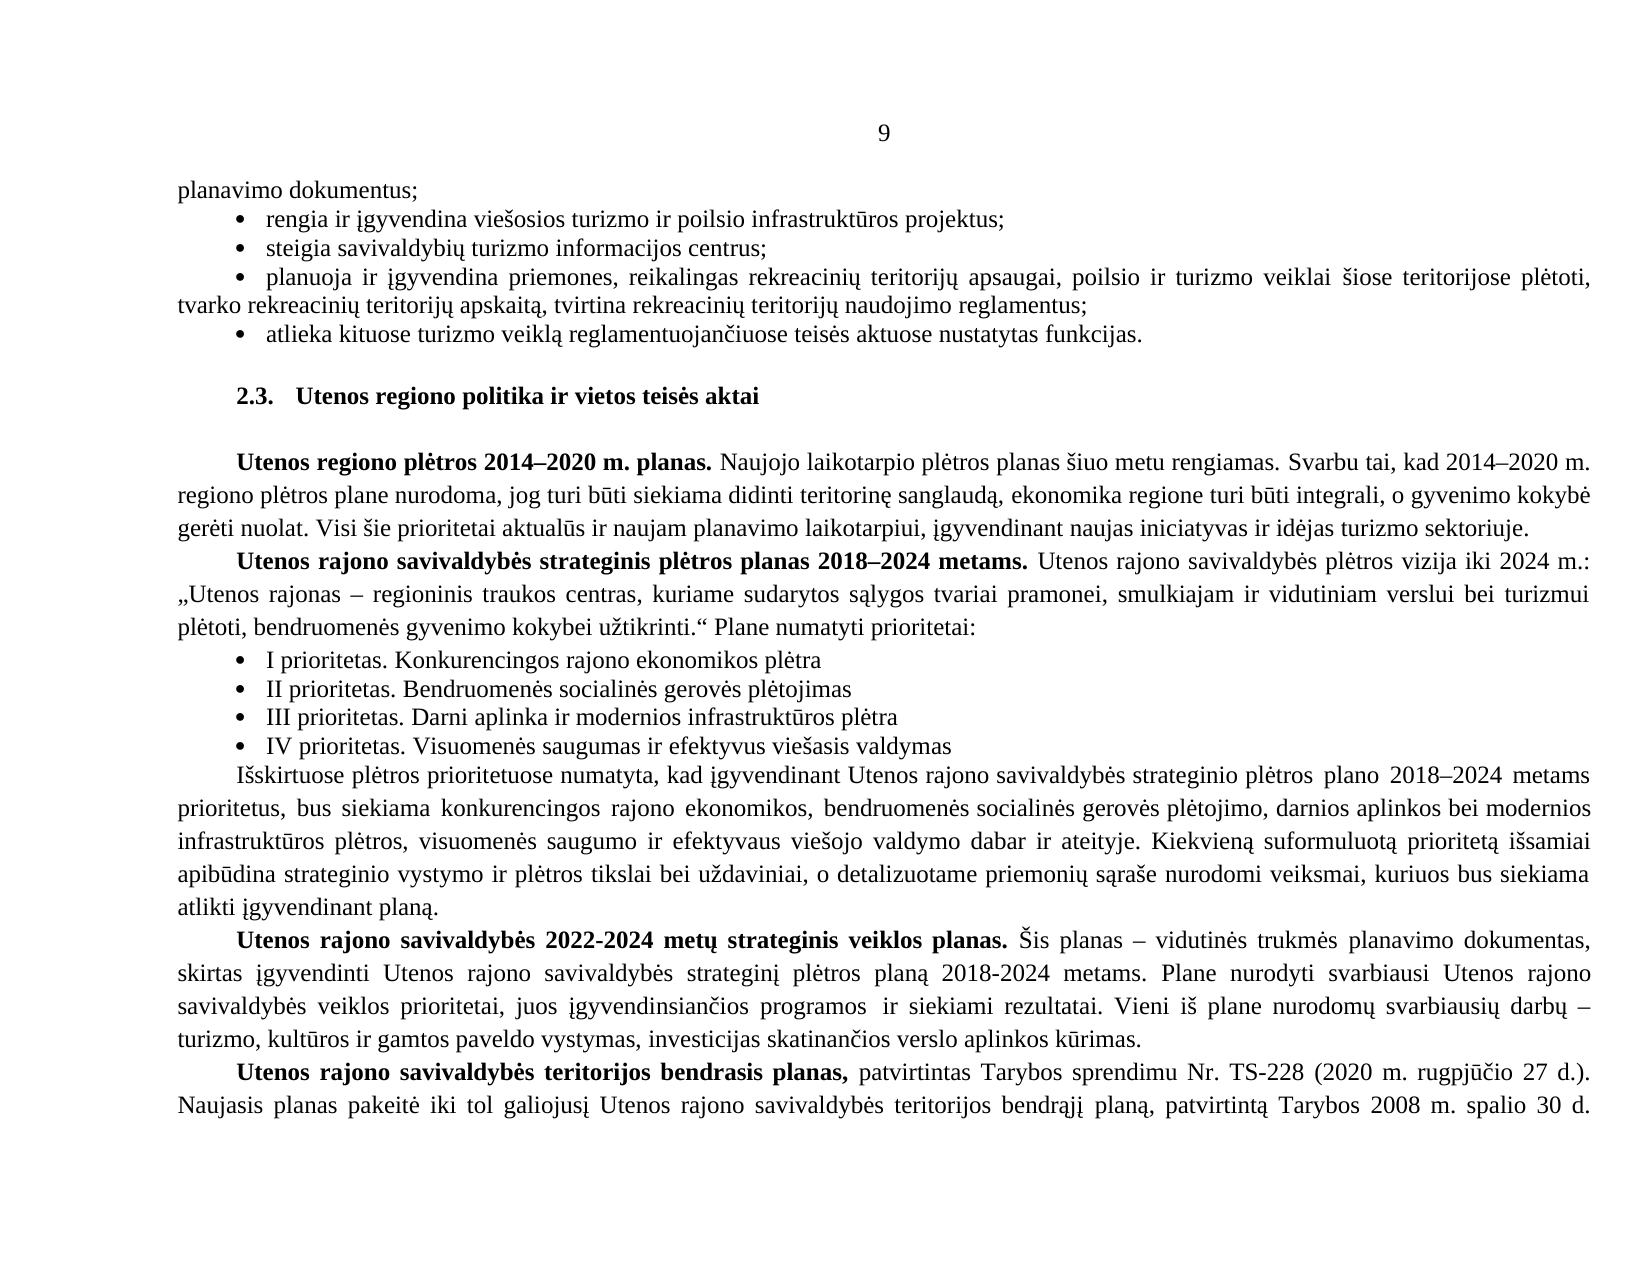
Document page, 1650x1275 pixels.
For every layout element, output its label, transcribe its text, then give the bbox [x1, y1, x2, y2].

text  rengia ir įgyvendina viešosios turizmo ir poilsio infrastruktūros projektus; [177, 204, 1591, 233]
text  atlieka kituose turizmo veiklą reglamentuojančiuose teisės aktuose nustatytas funkcijas. [177, 319, 1591, 348]
text Utenos rajono savivaldybės strateginis plėtros planas 2018–2024 metams. Utenos rajono savivaldybės plėtros vizija iki 2024 m.: „Utenos rajonas – regioninis traukos centras, kuriame sudarytos sąlygos tvariai pramonei, smulkiajam ir vidutiniam verslui bei turizmui plėtoti, bendruomenės gyvenimo kokybei užtikrinti.“ Plane numatyti prioritetai: [177, 546, 1591, 641]
text Utenos regiono plėtros 2014–2020 m. planas. Naujojo laikotarpio plėtros planas šiuo metu rengiamas. Svarbu tai, kad 2014–2020 m. regiono plėtros plane nurodoma, jog turi būti siekiama didinti teritorinę sanglaudą, ekonomika regione turi būti integrali, o gyvenimo kokybė gerėti nuolat. Visi šie prioritetai aktualūs ir naujam planavimo laikotarpiui, įgyvendinant naujas iniciatyvas ir idėjas turizmo sektoriuje. [177, 447, 1591, 542]
text  I prioritetas. Konkurencingos rajono ekonomikos plėtra [177, 645, 1591, 674]
text  II prioritetas. Bendruomenės socialinės gerovės plėtojimas [177, 674, 1591, 702]
text  planuoja ir įgyvendina priemones, reikalingas rekreacinių teritorijų apsaugai, poilsio ir turizmo veiklai šiose teritorijose plėtoti, tvarko rekreacinių teritorijų apskaitą, tvirtina rekreacinių teritorijų naudojimo reglamentus; [177, 262, 1591, 319]
text planavimo dokumentus; [177, 175, 1591, 204]
text  steigia savivaldybių turizmo informacijos centrus; [177, 233, 1591, 262]
text Išskirtuose plėtros prioritetuose numatyta, kad įgyvendinant Utenos rajono savivaldybės strateginio plėtros plano 2018–2024 metams prioritetus, bus siekiama konkurencingos rajono ekonomikos, bendruomenės socialinės gerovės plėtojimo, darnios aplinkos bei modernios infrastruktūros plėtros, visuomenės saugumo ir efektyvaus viešojo valdymo dabar ir ateityje. Kiekvieną suformuluotą prioritetą išsamiai apibūdina strateginio vystymo ir plėtros tikslai bei uždaviniai, o detalizuotame priemonių sąraše nurodomi veiksmai, kuriuos bus siekiama atlikti įgyvendinant planą. [177, 760, 1591, 921]
text Utenos rajono savivaldybės 2022-2024 metų strateginis veiklos planas. Šis planas – vidutinės trukmės planavimo dokumentas, skirtas įgyvendinti Utenos rajono savivaldybės strateginį plėtros planą 2018-2024 metams. Plane nurodyti svarbiausi Utenos rajono savivaldybės veiklos prioritetai, juos įgyvendinsiančios programos ir siekiami rezultatai. Vieni iš plane nurodomų svarbiausių darbų – turizmo, kultūros ir gamtos paveldo vystymas, investicijas skatinančios verslo aplinkos kūrimas. [177, 925, 1591, 1053]
subtitle 2.3. Utenos regiono politika ir vietos teisės aktai [177, 381, 1591, 409]
text  III prioritetas. Darni aplinka ir modernios infrastruktūros plėtra [177, 702, 1591, 731]
text Utenos rajono savivaldybės teritorijos bendrasis planas, patvirtintas Tarybos sprendimu Nr. TS-228 (2020 m. rugpjūčio 27 d.). Naujasis planas pakeitė iki tol galiojusį Utenos rajono savivaldybės teritorijos bendrąjį planą, patvirtintą Tarybos 2008 m. spalio 30 d. [177, 1057, 1591, 1119]
text  IV prioritetas. Visuomenės saugumas ir efektyvus viešasis valdymas [177, 731, 1591, 760]
